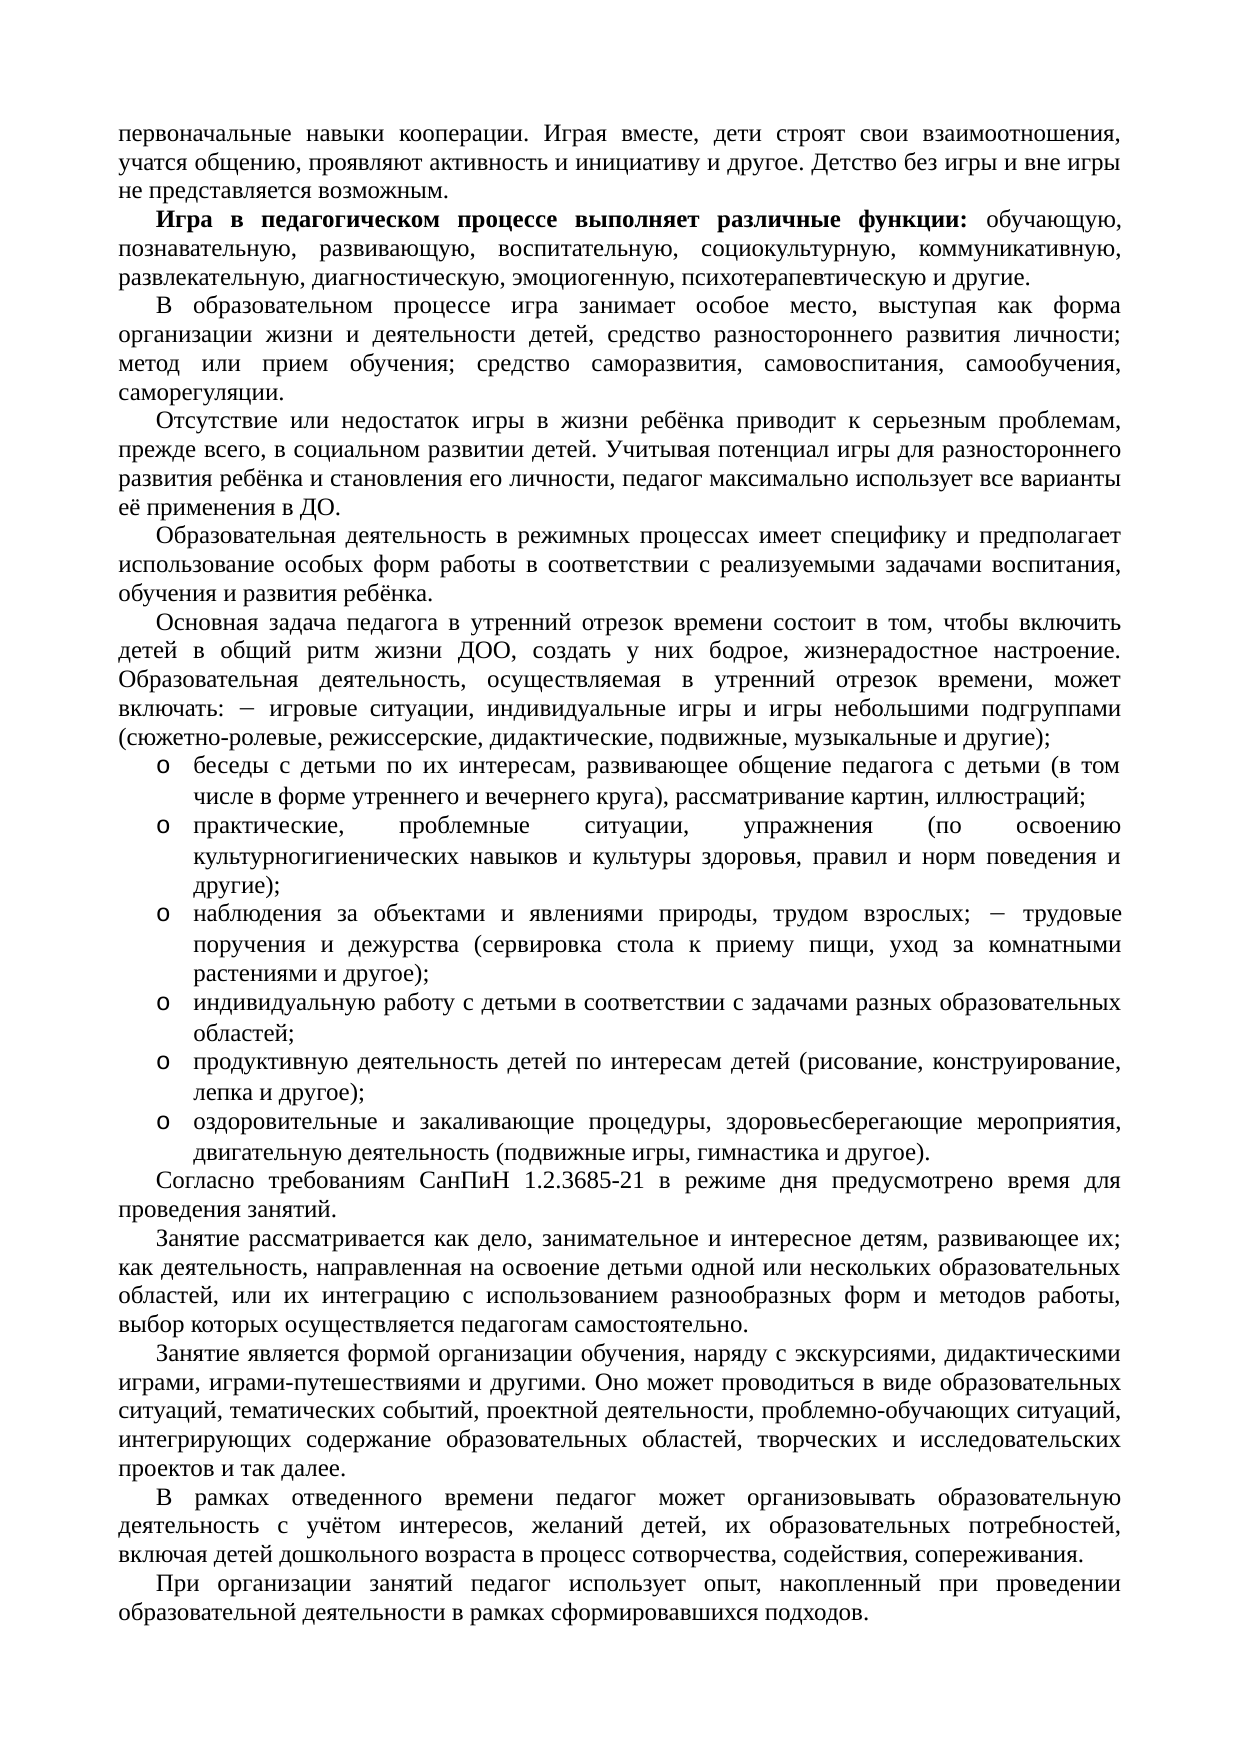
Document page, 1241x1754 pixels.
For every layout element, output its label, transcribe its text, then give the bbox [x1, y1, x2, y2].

text Занятие рассматривается как дело, занимательное и интересное детям, развивающее их; как деятельность, направленная на освоение детьми одной или нескольких образовательных областей, или их интеграцию с использованием разнообразных форм и методов работы, выбор которых осуществляется педагогам самостоятельно. [118, 1223, 1122, 1338]
text В образовательном процессе игра занимает особое место, выступая как форма организации жизни и деятельности детей, средство разностороннего развития личности; метод или прием обучения; средство саморазвития, самовоспитания, самообучения, саморегуляции. [118, 291, 1122, 406]
text Отсутствие или недостаток игры в жизни ребёнка приводит к серьезным проблемам, прежде всего, в социальном развитии детей. Учитывая потенциал игры для разностороннего развития ребёнка и становления его личности, педагог максимально использует все варианты её применения в ДО. [118, 406, 1122, 521]
text Образовательная деятельность в режимных процессах имеет специфику и предполагает использование особых форм работы в соответствии с реализуемыми задачами воспитания, обучения и развития ребёнка. [118, 521, 1122, 607]
text Согласно требованиям СанПиН 1.2.3685-21 в режиме дня предусмотрено время для проведения занятий. [118, 1166, 1122, 1223]
list оздоровительные и закаливающие процедуры, здоровьесберегающие мероприятия, двигательную деятельность (подвижные игры, гимнастика и другое). [156, 1106, 1122, 1166]
list наблюдения за объектами и явлениями природы, трудом взрослых; ¾ трудовые поручения и дежурства (сервировка стола к приему пищи, уход за комнатными растениями и другое); [156, 898, 1122, 987]
text Занятие является формой организации обучения, наряду с экскурсиями, дидактическими играми, играми-путешествиями и другими. Оно может проводиться в виде образовательных ситуаций, тематических событий, проектной деятельности, проблемно-обучающих ситуаций, интегрирующих содержание образовательных областей, творческих и исследовательских проектов и так далее. [118, 1338, 1122, 1482]
list практические, проблемные ситуации, упражнения (по освоению культурногигиенических навыков и культуры здоровья, правил и норм поведения и другие); [156, 810, 1122, 898]
list продуктивную деятельность детей по интересам детей (рисование, конструирование, лепка и другое); [156, 1046, 1122, 1106]
text Основная задача педагога в утренний отрезок времени состоит в том, чтобы включить детей в общий ритм жизни ДОО, создать у них бодрое, жизнерадостное настроение. Образовательная деятельность, осуществляемая в утренний отрезок времени, может включать: ¾ игровые ситуации, индивидуальные игры и игры небольшими подгруппами (сюжетно-ролевые, режиссерские, дидактические, подвижные, музыкальные и другие); [118, 607, 1122, 751]
text Игра в педагогическом процессе выполняет различные функции: обучающую, познавательную, развивающую, воспитательную, социокультурную, коммуникативную, развлекательную, диагностическую, эмоциогенную, психотерапевтическую и другие. [118, 204, 1122, 291]
list беседы с детьми по их интересам, развивающее общение педагога с детьми (в том числе в форме утреннего и вечернего круга), рассматривание картин, иллюстраций; [156, 751, 1122, 810]
list индивидуальную работу с детьми в соответствии с задачами разных образовательных областей; [156, 987, 1122, 1046]
text При организации занятий педагог использует опыт, накопленный при проведении образовательной деятельности в рамках сформировавшихся подходов. [118, 1568, 1122, 1626]
text первоначальные навыки кооперации. Играя вместе, дети строят свои взаимоотношения, учатся общению, проявляют активность и инициативу и другое. Детство без игры и вне игры не представляется возможным. [118, 118, 1122, 204]
text В рамках отведенного времени педагог может организовывать образовательную деятельность с учётом интересов, желаний детей, их образовательных потребностей, включая детей дошкольного возраста в процесс сотворчества, содействия, сопереживания. [118, 1482, 1122, 1568]
